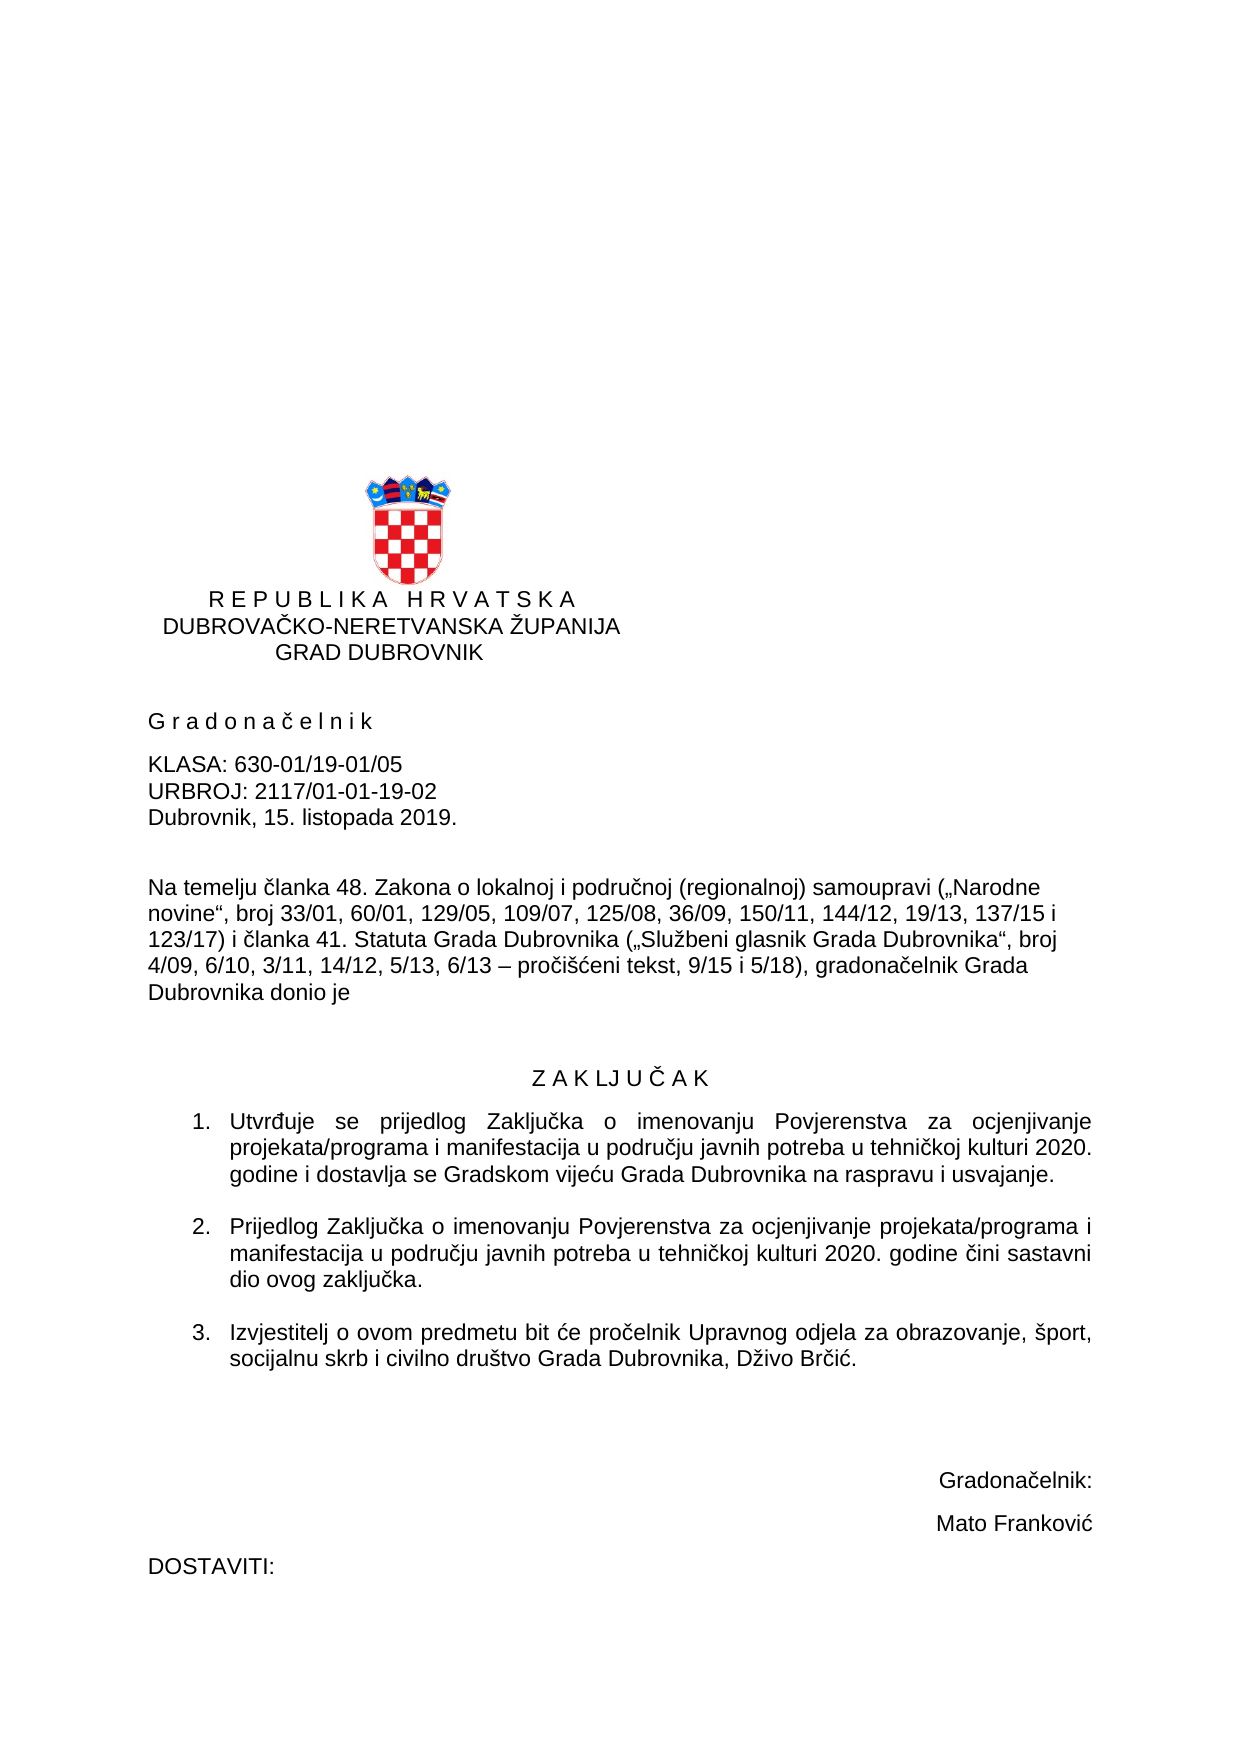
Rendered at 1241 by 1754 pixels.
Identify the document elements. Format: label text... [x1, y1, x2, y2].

text Gradonačelnik: [148, 1467, 1093, 1493]
text DOSTAVITI: [148, 1553, 1093, 1579]
text Dubrovnik, 15. listopada 2019. [148, 804, 1093, 830]
list Prijedlog Zaključka o imenovanju Povjerenstva za ocjenjivanje projekata/programa i manifestacija u području javnih potreba u tehničkoj kulturi 2020. godine čini sastavni dio ovog zaključka. [192, 1213, 1093, 1292]
text R E P U B L I K A H R V A T S K A [148, 586, 635, 613]
text Na temelju članka 48. Zakona o lokalnoj i područnoj (regionalnoj) samoupravi („Narodne novine“, broj 33/01, 60/01, 129/05, 109/07, 125/08, 36/09, 150/11, 144/12, 19/13, 137/15 i 123/17) i članka 41. Statuta Grada Dubrovnika („Službeni glasnik Grada Dubrovnika“, broj 4/09, 6/10, 3/11, 14/12, 5/13, 6/13 – pročišćeni tekst, 9/15 i 5/18), gradonačelnik Grada Dubrovnika donio je [148, 873, 1093, 1005]
text Mato Franković [148, 1510, 1093, 1537]
text GRAD DUBROVNIK [148, 639, 635, 665]
text DUBROVAČKO-NERETVANSKA ŽUPANIJA [148, 613, 635, 639]
text KLASA: 630-01/19-01/05 [148, 751, 1093, 778]
text Z A K LJ U Č A K [148, 1065, 1093, 1091]
list Utvrđuje se prijedlog Zaključka o imenovanju Povjerenstva za ocjenjivanje projekata/programa i manifestacija u području javnih potreba u tehničkoj kulturi 2020. godine i dostavlja se Gradskom vijeću Grada Dubrovnika na raspravu i usvajanje. [192, 1108, 1093, 1187]
text G r a d o n a č e l n i k [148, 708, 1093, 735]
text URBROJ: 2117/01-01-19-02 [148, 778, 1093, 804]
list Izvjestitelj o ovom predmetu bit će pročelnik Upravnog odjela za obrazovanje, šport, socijalnu skrb i civilno društvo Grada Dubrovnika, Dživo Brčić. [192, 1319, 1093, 1371]
